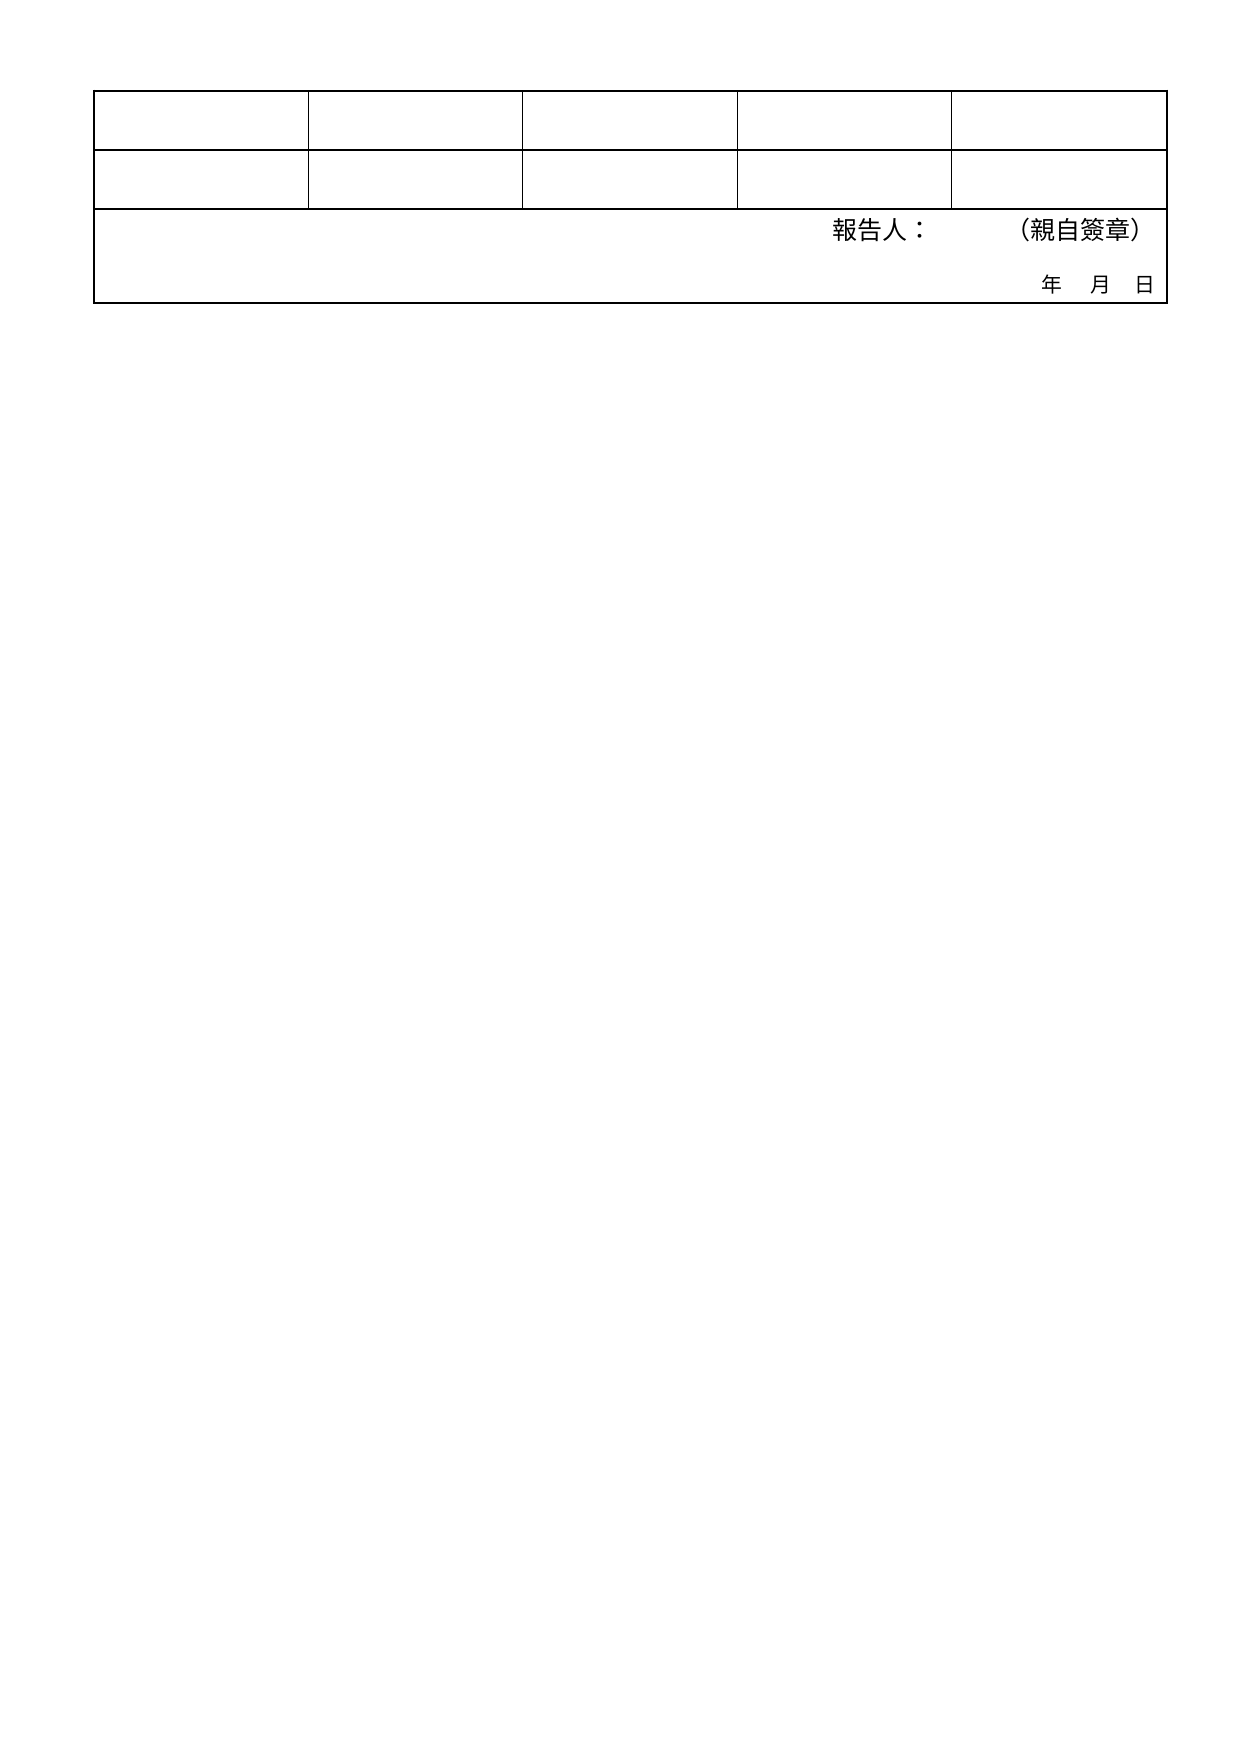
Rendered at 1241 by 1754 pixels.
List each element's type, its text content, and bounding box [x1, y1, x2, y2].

table_cell [95, 151, 308, 208]
table_cell [952, 151, 1166, 208]
table_cell [738, 151, 951, 208]
table_cell [95, 92, 308, 149]
table_cell [523, 92, 737, 149]
table_cell [523, 151, 737, 208]
table_cell [738, 92, 951, 149]
table_cell [952, 92, 1166, 149]
table_cell [309, 92, 522, 149]
table_cell [309, 151, 522, 208]
table_cell 報告人： （親自簽章） 年 月 日 [95, 210, 1166, 302]
